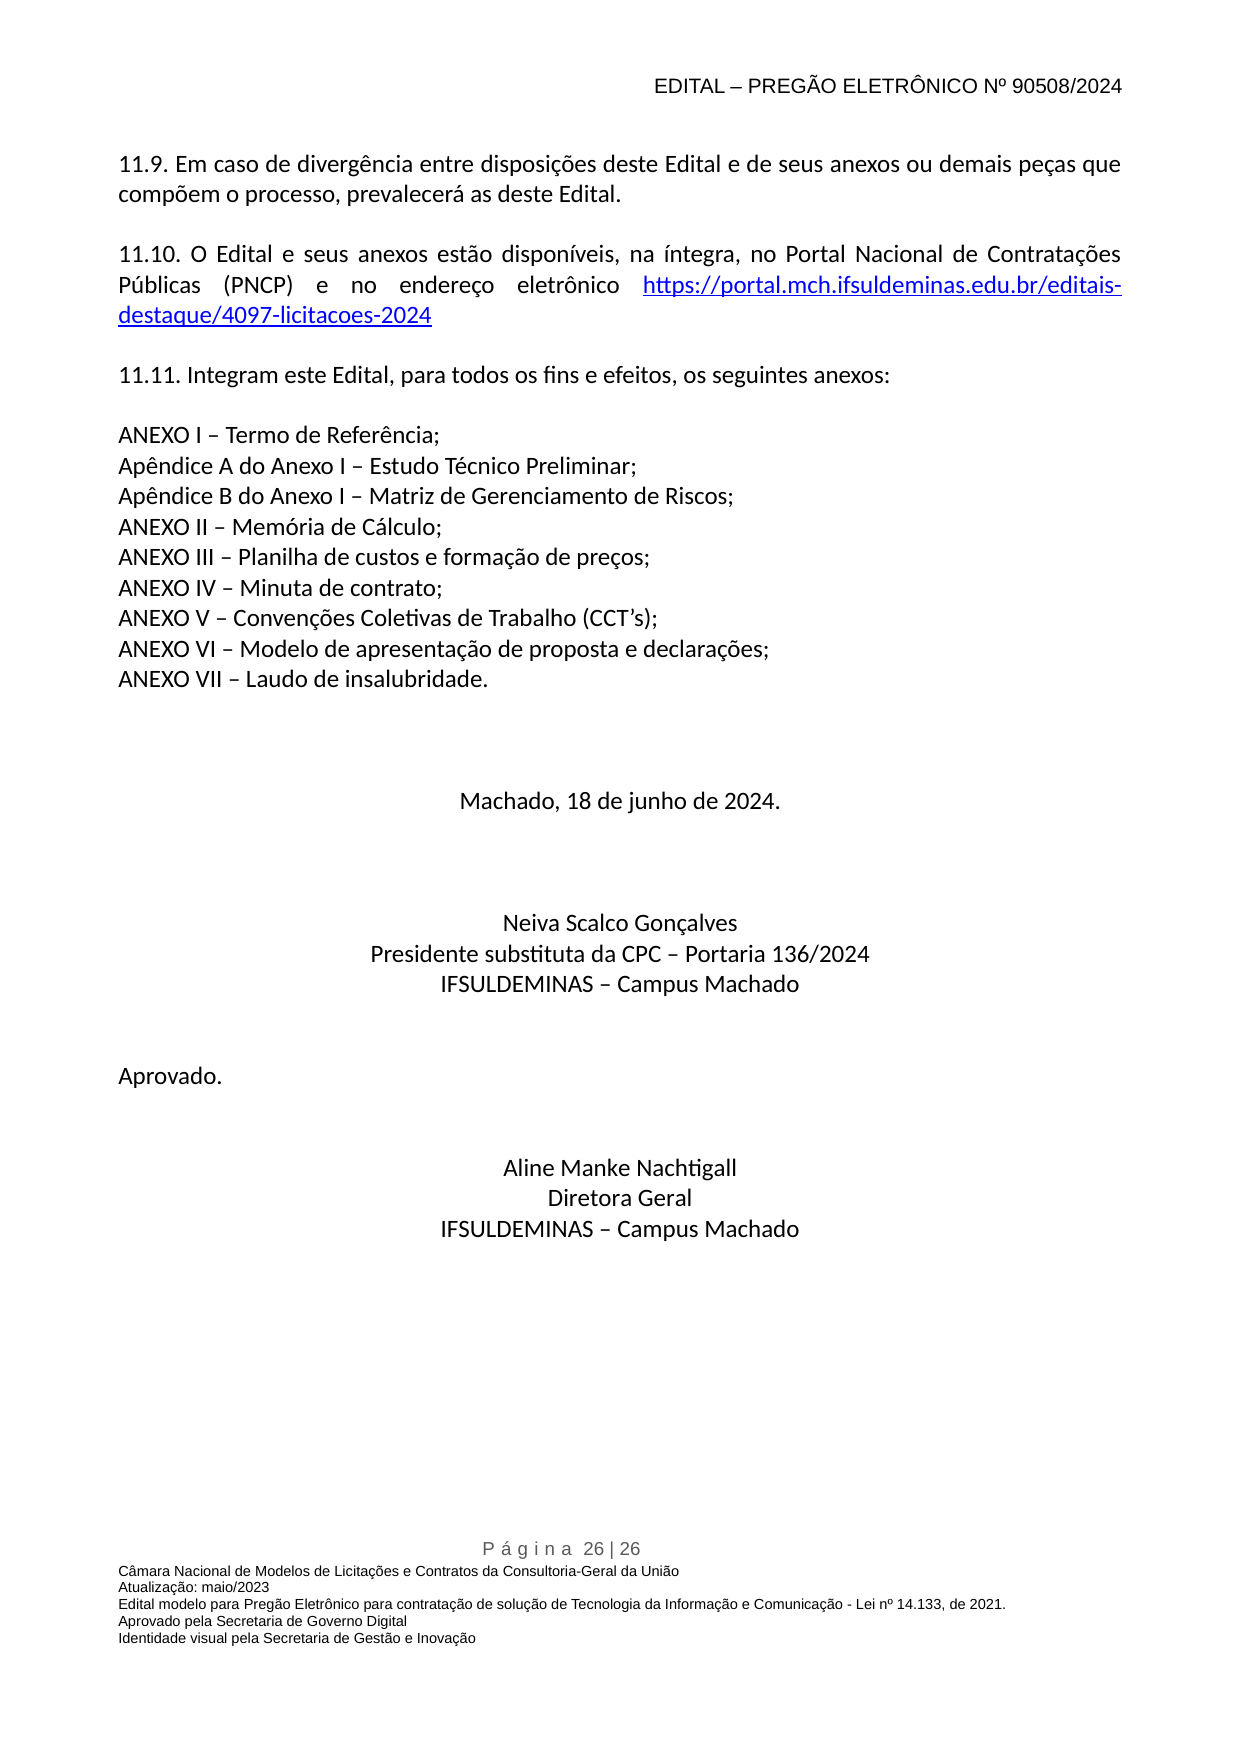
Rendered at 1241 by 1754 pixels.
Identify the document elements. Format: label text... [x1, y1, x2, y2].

text 11.9. Em caso de divergência entre disposições deste Edital e de seus anexos ou demais peças que compõem o processo, prevalecerá as deste Edital. [118, 148, 1122, 209]
text 11.11. Integram este Edital, para todos os fins e efeitos, os seguintes anexos: [118, 359, 1122, 390]
text ANEXO V – Convenções Coletivas de Trabalho (CCT’s); [118, 602, 1122, 633]
text Aprovado. [118, 1060, 1122, 1091]
text Presidente substituta da CPC – Portaria 136/2024 [118, 938, 1122, 969]
text Neiva Scalco Gonçalves [118, 908, 1122, 938]
text ANEXO II – Memória de Cálculo; [118, 511, 1122, 541]
text Apêndice B do Anexo I – Matriz de Gerenciamento de Riscos; [118, 480, 1122, 511]
text ANEXO IV – Minuta de contrato; [118, 572, 1122, 602]
text IFSULDEMINAS – Campus Machado [118, 1213, 1122, 1243]
text IFSULDEMINAS – Campus Machado [118, 969, 1122, 999]
text Apêndice A do Anexo I – Estudo Técnico Preliminar; [118, 450, 1122, 480]
text ANEXO I – Termo de Referência; [118, 419, 1122, 450]
text Diretora Geral [118, 1182, 1122, 1213]
text ANEXO III – Planilha de custos e formação de preços; [118, 541, 1122, 572]
text Aline Manke Nachtigall [118, 1152, 1122, 1182]
text ANEXO VII – Laudo de insalubridade. [118, 663, 1122, 694]
text Machado, 18 de junho de 2024. [118, 786, 1122, 816]
text ANEXO VI – Modelo de apresentação de proposta e declarações; [118, 633, 1122, 663]
text 11.10. O Edital e seus anexos estão disponíveis, na íntegra, no Portal Nacional de Contratações Públicas (PNCP) e no endereço eletrônico https://portal.mch.ifsuldeminas.edu.br/editais-destaque/4097-licitacoes-2024 [118, 238, 1122, 330]
